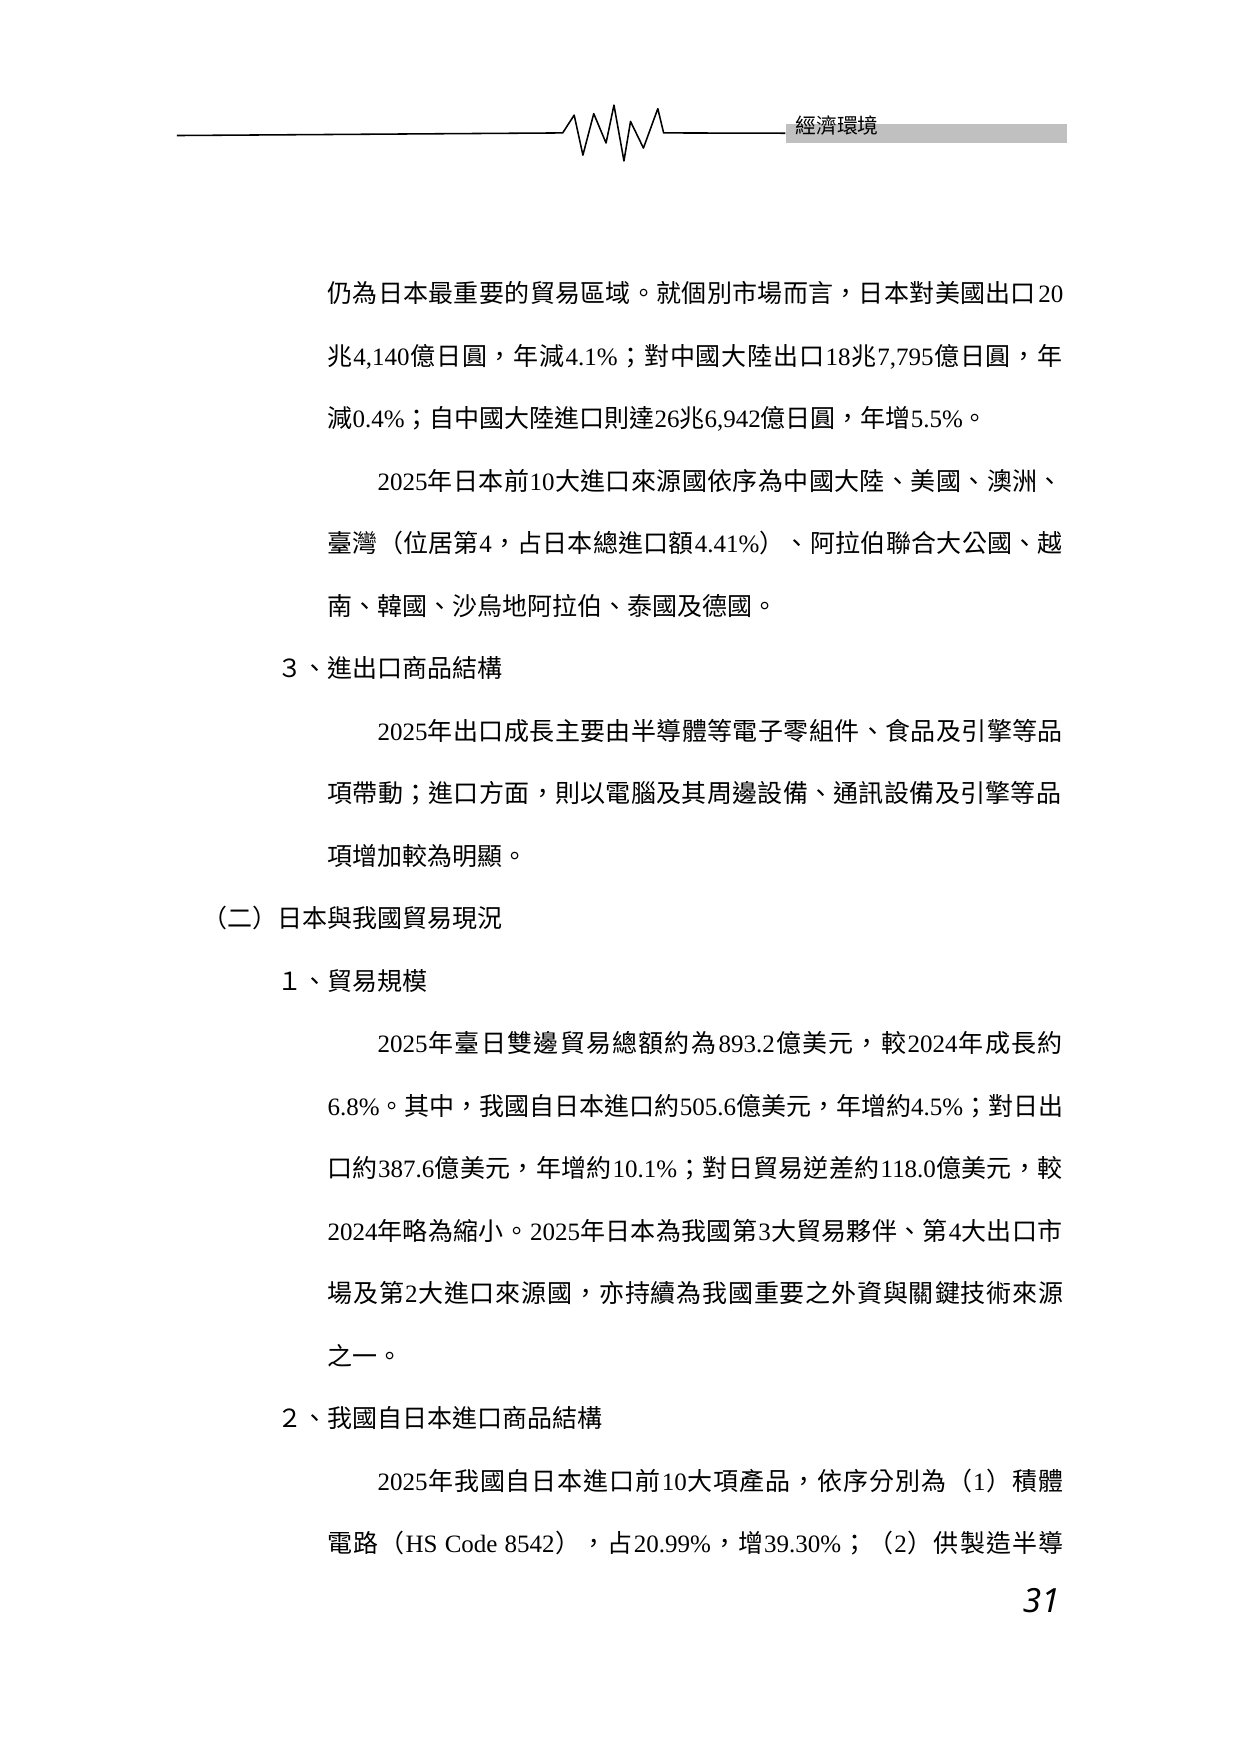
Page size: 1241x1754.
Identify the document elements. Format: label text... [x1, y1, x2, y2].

text ２、我國自日本進口商品結構 [277, 1375, 1063, 1438]
text ３、進出口商品結構 [277, 625, 1063, 688]
text 2025年日本前10大進口來源國依序為中國大陸、美國、澳洲、臺灣（位居第4，占日本總進口額4.41%）、阿拉伯聯合大公國、越南、韓國、沙烏地阿拉伯、泰國及德國。 [327, 438, 1063, 625]
text 2025年臺日雙邊貿易總額約為893.2億美元，較2024年成長約6.8%。其中，我國自日本進口約505.6億美元，年增約4.5%；對日出口約387.6億美元，年增約10.1%；對日貿易逆差約118.0億美元，較2024年略為縮小。2025年日本為我國第3大貿易夥伴、第4大出口市場及第2大進口來源國，亦持續為我國重要之外資與關鍵技術來源之一。 [327, 1000, 1063, 1375]
text 仍為日本最重要的貿易區域。就個別市場而言，日本對美國出口20兆4,140億日圓，年減4.1%；對中國大陸出口18兆7,795億日圓，年減0.4%；自中國大陸進口則達26兆6,942億日圓，年增5.5%。 [327, 250, 1063, 438]
text １、貿易規模 [277, 938, 1063, 1000]
text 2025年我國自日本進口前10大項產品，依序分別為（1）積體電路（HS Code 8542），占20.99%，增39.30%；（2）供製造半導 [327, 1438, 1063, 1563]
text 2025年出口成長主要由半導體等電子零組件、食品及引擎等品項帶動；進口方面，則以電腦及其周邊設備、通訊設備及引擎等品項增加較為明顯。 [327, 688, 1063, 875]
text （二）日本與我國貿易現況 [202, 875, 1063, 938]
